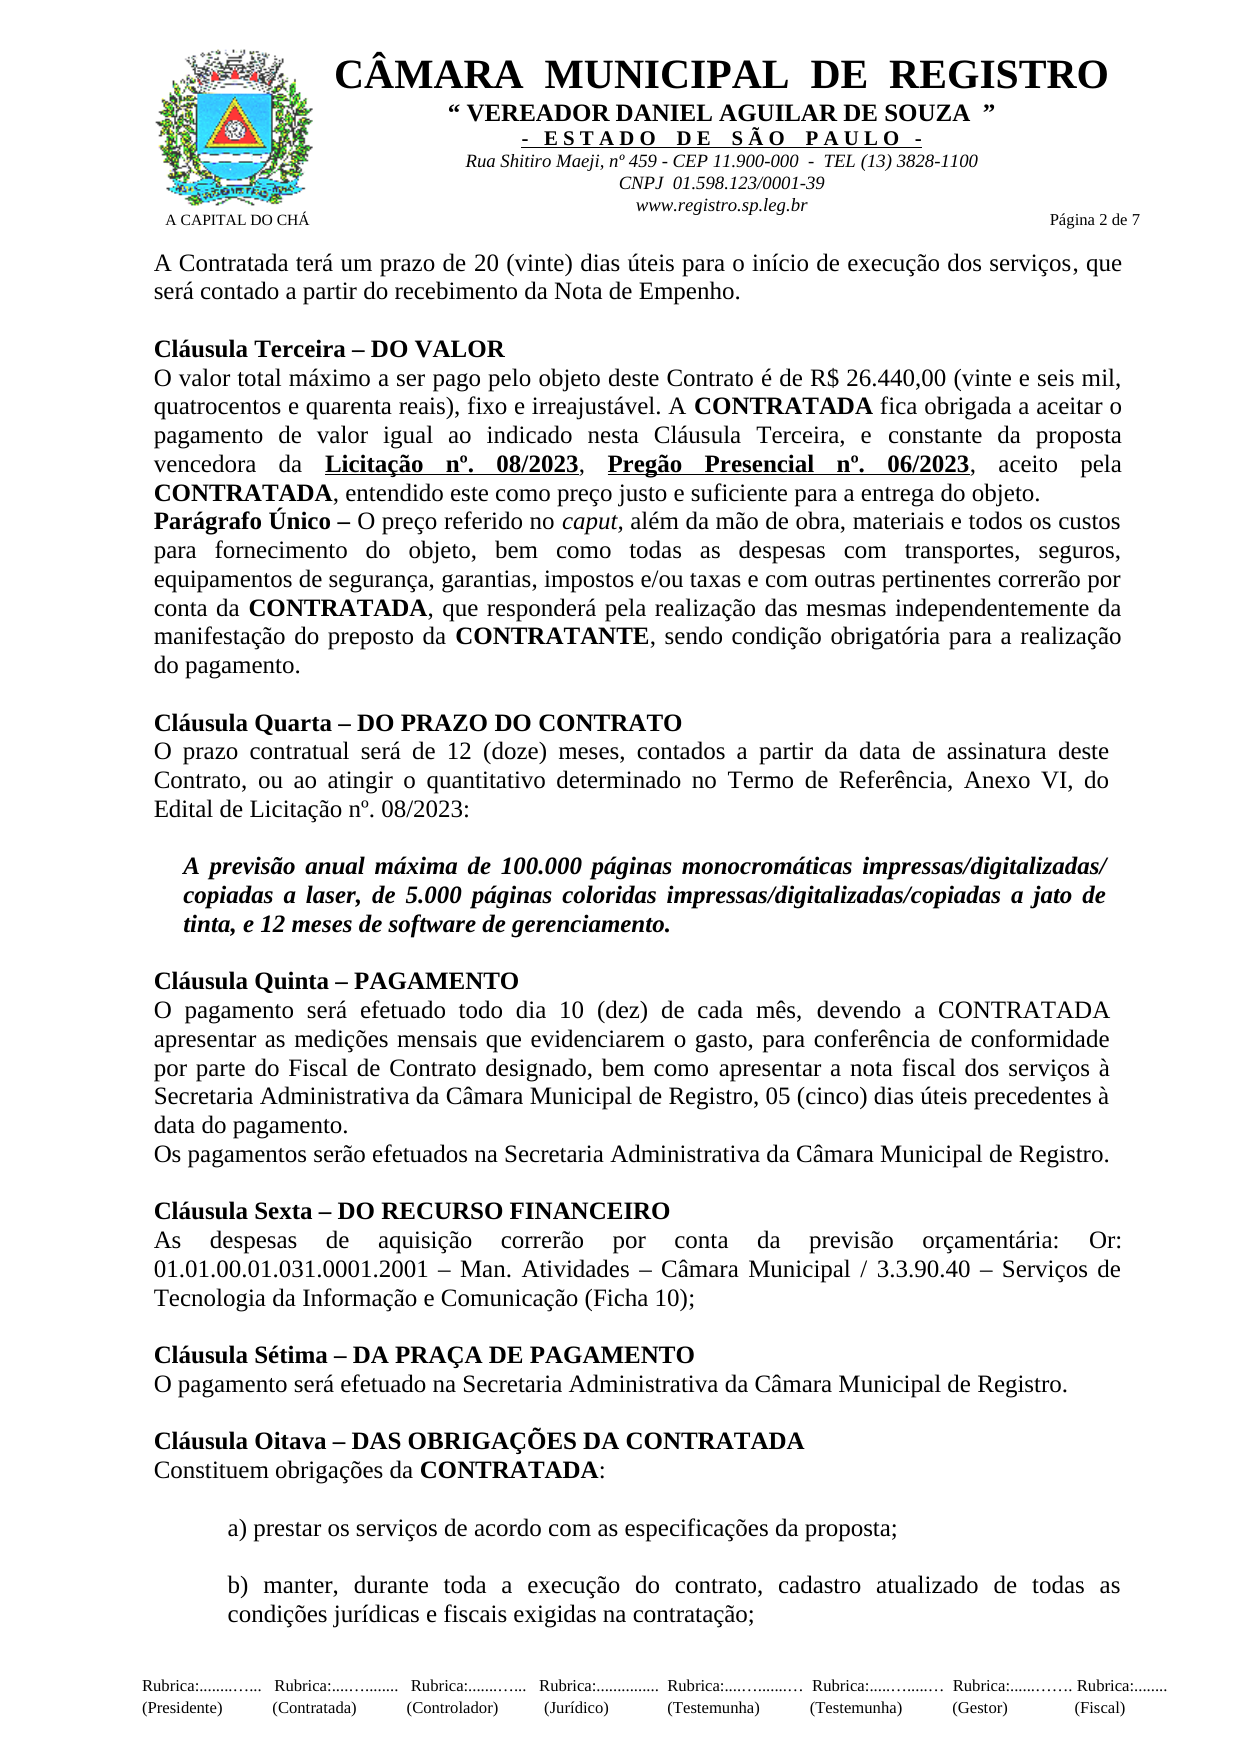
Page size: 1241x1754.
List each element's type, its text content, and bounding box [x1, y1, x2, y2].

text A previsão anual máxima de 100.000 páginas monocromáticas impressas/digitalizadas/ copiadas a laser, de 5.000 páginas coloridas impressas/digitalizadas/copiadas a jato de tinta, e 12 meses de software de gerenciamento. [183, 851, 1107, 938]
text Cláusula Sétima – DA PRAÇA DE PAGAMENTO [153, 1340, 1122, 1369]
text Cláusula Quinta – PAGAMENTO [153, 966, 1122, 995]
text O pagamento será efetuado na Secretaria Administrativa da Câmara Municipal de Registro. [153, 1369, 1122, 1398]
text Cláusula Oitava – DAS OBRIGAÇÕES DA CONTRATADA [153, 1426, 1122, 1455]
text Cláusula Terceira – DO VALOR [153, 334, 1122, 363]
text Os pagamentos serão efetuados na Secretaria Administrativa da Câmara Municipal de Registro. [153, 1139, 1110, 1168]
text b) manter, durante toda a execução do contrato, cadastro atualizado de todas as condições jurídicas e fiscais exigidas na contratação; [227, 1570, 1122, 1628]
text Cláusula Quarta – DO PRAZO DO CONTRATO [153, 708, 1122, 736]
text A Contratada terá um prazo de 20 (vinte) dias úteis para o início de execução dos serviços, que será contado a partir do recebimento da Nota de Empenho. [153, 248, 1122, 305]
text O pagamento será efetuado todo dia 10 (dez) de cada mês, devendo a CONTRATADA apresentar as medições mensais que evidenciarem o gasto, para conferência de conformidade por parte do Fiscal de Contrato designado, bem como apresentar a nota fiscal dos serviços à Secretaria Administrativa da Câmara Municipal de Registro, 05 (cinco) dias úteis precedentes à data do pagamento. [153, 995, 1110, 1139]
text Cláusula Sexta – DO RECURSO FINANCEIRO [153, 1196, 1122, 1225]
text a) prestar os serviços de acordo com as especificações da proposta; [227, 1513, 1122, 1541]
text Parágrafo Único – O preço referido no caput, além da mão de obra, materiais e todos os custos para fornecimento do objeto, bem como todas as despesas com transportes, seguros, equipamentos de segurança, garantias, impostos e/ou taxas e com outras pertinentes correrão por conta da CONTRATADA, que responderá pela realização das mesmas independentemente da manifestação do preposto da CONTRATANTE, sendo condição obrigatória para a realização do pagamento. [153, 506, 1122, 679]
text Constituem obrigações da CONTRATADA: [153, 1455, 1122, 1484]
text As despesas de aquisição correrão por conta da previsão orçamentária: Or: 01.01.00.01.031.0001.2001 – Man. Atividades – Câmara Municipal / 3.3.90.40 – Serviços de Tecnologia da Informação e Comunicação (Ficha 10); [153, 1225, 1122, 1311]
text O prazo contratual será de 12 (doze) meses, contados a partir da data de assinatura deste Contrato, ou ao atingir o quantitativo determinado no Termo de Referência, Anexo VI, do Edital de Licitação nº. 08/2023: [153, 736, 1110, 823]
text O valor total máximo a ser pago pelo objeto deste Contrato é de R$ 26.440,00 (vinte e seis mil, quatrocentos e quarenta reais), fixo e irreajustável. A CONTRATADA fica obrigada a aceitar o pagamento de valor igual ao indicado nesta Cláusula Terceira, e constante da proposta vencedora da Licitação nº. 08/2023, Pregão Presencial nº. 06/2023, aceito pela CONTRATADA, entendido este como preço justo e suficiente para a entrega do objeto. [153, 363, 1122, 506]
